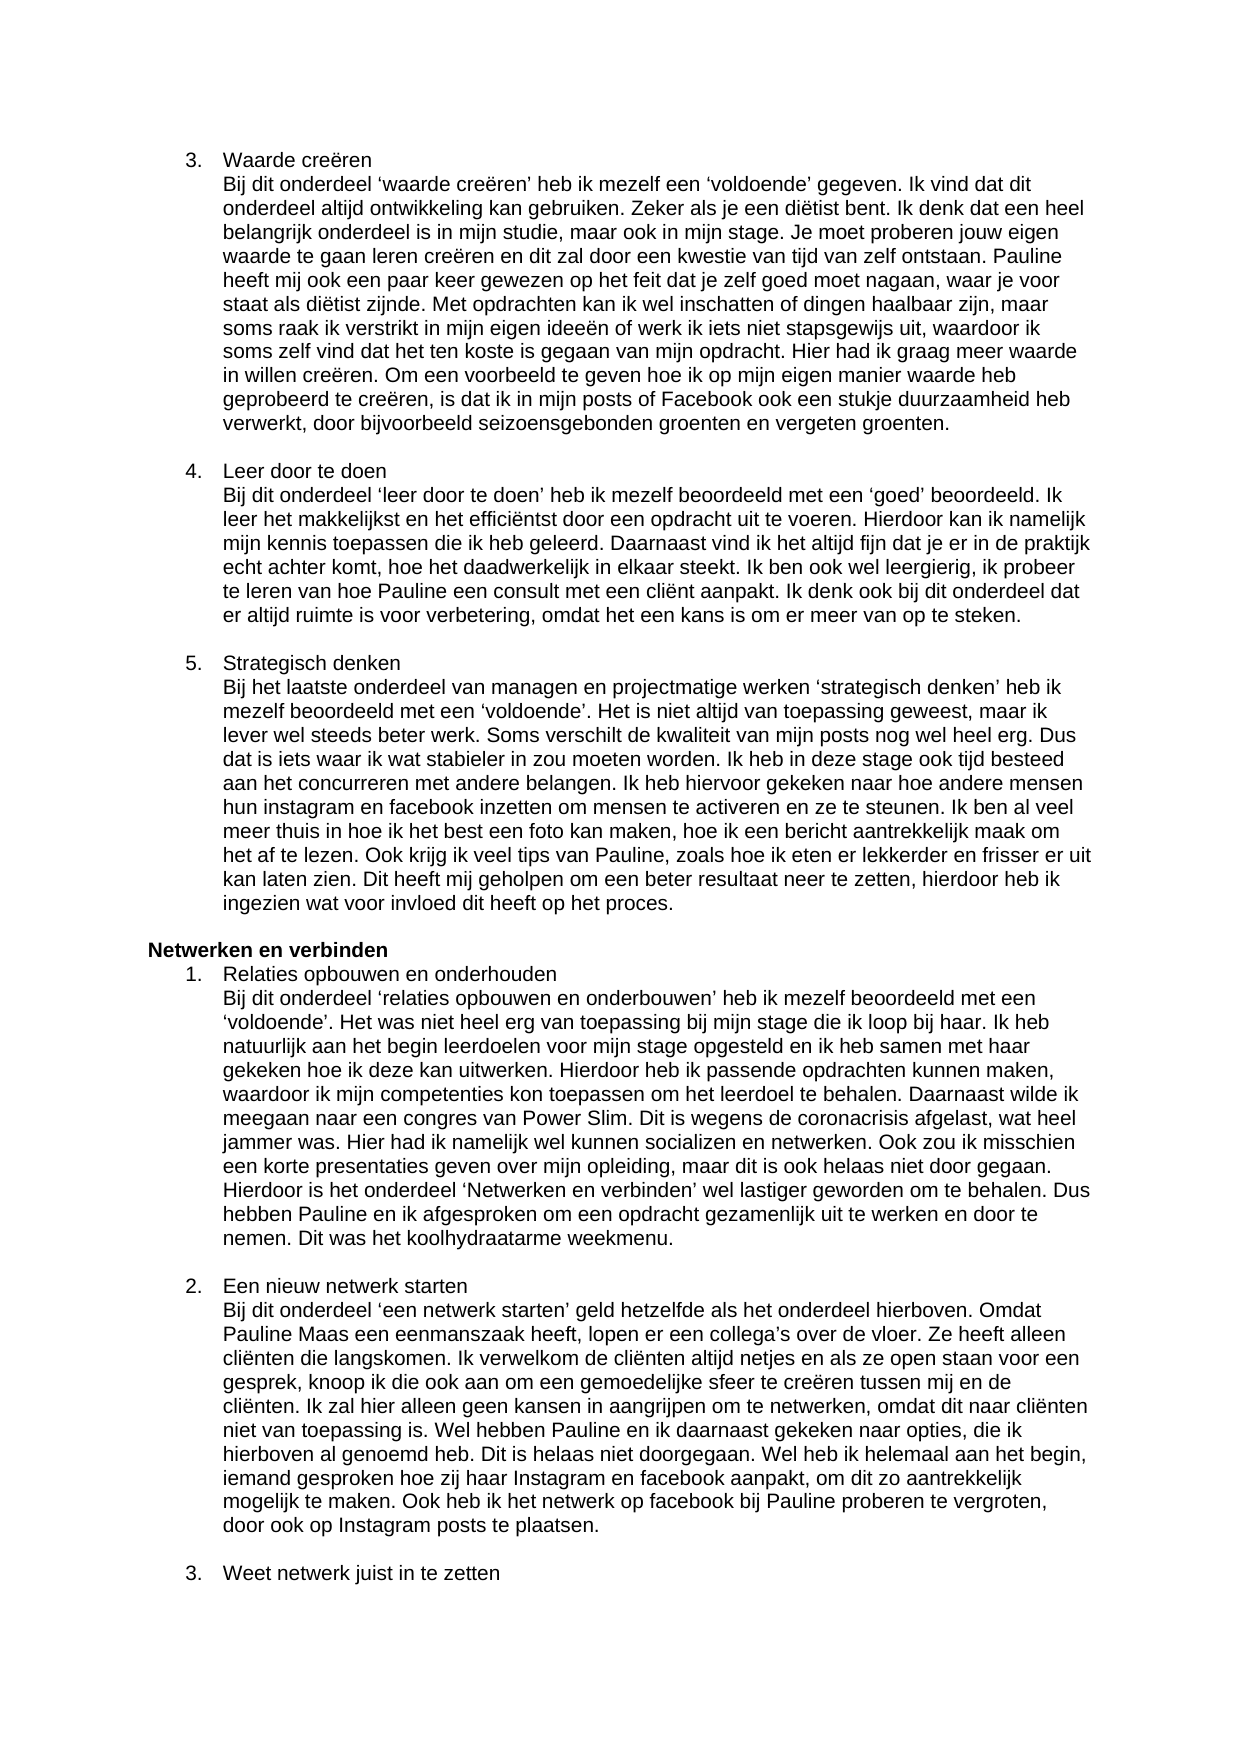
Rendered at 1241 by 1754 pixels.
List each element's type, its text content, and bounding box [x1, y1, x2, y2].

text Bij dit onderdeel ‘relaties opbouwen en onderbouwen’ heb ik mezelf beoordeeld met een ‘voldoende’. Het was niet heel erg van toepassing bij mijn stage die ik loop bij haar. Ik heb natuurlijk aan het begin leerdoelen voor mijn stage opgesteld en ik heb samen met haar gekeken hoe ik deze kan uitwerken. Hierdoor heb ik passende opdrachten kunnen maken, waardoor ik mijn competenties kon toepassen om het leerdoel te behalen. Daarnaast wilde ik meegaan naar een congres van Power Slim. Dit is wegens de coronacrisis afgelast, wat heel jammer was. Hier had ik namelijk wel kunnen socializen en netwerken. Ook zou ik misschien een korte presentaties geven over mijn opleiding, maar dit is ook helaas niet door gegaan. Hierdoor is het onderdeel ‘Netwerken en verbinden’ wel lastiger geworden om te behalen. Dus hebben Pauline en ik afgesproken om een opdracht gezamenlijk uit te werken en door te nemen. Dit was het koolhydraatarme weekmenu. [223, 986, 1093, 1250]
list Leer door te doen [185, 459, 1093, 483]
text Netwerken en verbinden [148, 938, 1093, 962]
text Bij dit onderdeel ‘waarde creëren’ heb ik mezelf een ‘voldoende’ gegeven. Ik vind dat dit onderdeel altijd ontwikkeling kan gebruiken. Zeker als je een diëtist bent. Ik denk dat een heel belangrijk onderdeel is in mijn studie, maar ook in mijn stage. Je moet proberen jouw eigen waarde te gaan leren creëren en dit zal door een kwestie van tijd van zelf ontstaan. Pauline heeft mij ook een paar keer gewezen op het feit dat je zelf goed moet nagaan, waar je voor staat als diëtist zijnde. Met opdrachten kan ik wel inschatten of dingen haalbaar zijn, maar soms raak ik verstrikt in mijn eigen ideeën of werk ik iets niet stapsgewijs uit, waardoor ik soms zelf vind dat het ten koste is gegaan van mijn opdracht. Hier had ik graag meer waarde in willen creëren. Om een voorbeeld te geven hoe ik op mijn eigen manier waarde heb geprobeerd te creëren, is dat ik in mijn posts of Facebook ook een stukje duurzaamheid heb verwerkt, door bijvoorbeeld seizoensgebonden groenten en vergeten groenten. [223, 172, 1093, 435]
list Een nieuw netwerk starten [185, 1274, 1093, 1298]
list Relaties opbouwen en onderhouden [185, 962, 1093, 986]
text Bij dit onderdeel ‘een netwerk starten’ geld hetzelfde als het onderdeel hierboven. Omdat Pauline Maas een eenmanszaak heeft, lopen er een collega’s over de vloer. Ze heeft alleen cliënten die langskomen. Ik verwelkom de cliënten altijd netjes en als ze open staan voor een gesprek, knoop ik die ook aan om een gemoedelijke sfeer te creëren tussen mij en de cliënten. Ik zal hier alleen geen kansen in aangrijpen om te netwerken, omdat dit naar cliënten niet van toepassing is. Wel hebben Pauline en ik daarnaast gekeken naar opties, die ik hierboven al genoemd heb. Dit is helaas niet doorgegaan. Wel heb ik helemaal aan het begin, iemand gesproken hoe zij haar Instagram en facebook aanpakt, om dit zo aantrekkelijk mogelijk te maken. Ook heb ik het netwerk op facebook bij Pauline proberen te vergroten, door ook op Instagram posts te plaatsen. [223, 1298, 1093, 1537]
text Bij dit onderdeel ‘leer door te doen’ heb ik mezelf beoordeeld met een ‘goed’ beoordeeld. Ik leer het makkelijkst en het efficiëntst door een opdracht uit te voeren. Hierdoor kan ik namelijk mijn kennis toepassen die ik heb geleerd. Daarnaast vind ik het altijd fijn dat je er in de praktijk echt achter komt, hoe het daadwerkelijk in elkaar steekt. Ik ben ook wel leergierig, ik probeer te leren van hoe Pauline een consult met een cliënt aanpakt. Ik denk ook bij dit onderdeel dat er altijd ruimte is voor verbetering, omdat het een kans is om er meer van op te steken. [223, 483, 1093, 627]
list Strategisch denken [185, 651, 1093, 675]
list Weet netwerk juist in te zetten [185, 1561, 1093, 1585]
list Waarde creëren [185, 148, 1093, 172]
text Bij het laatste onderdeel van managen en projectmatige werken ‘strategisch denken’ heb ik mezelf beoordeeld met een ‘voldoende’. Het is niet altijd van toepassing geweest, maar ik lever wel steeds beter werk. Soms verschilt de kwaliteit van mijn posts nog wel heel erg. Dus dat is iets waar ik wat stabieler in zou moeten worden. Ik heb in deze stage ook tijd besteed aan het concurreren met andere belangen. Ik heb hiervoor gekeken naar hoe andere mensen hun instagram en facebook inzetten om mensen te activeren en ze te steunen. Ik ben al veel meer thuis in hoe ik het best een foto kan maken, hoe ik een bericht aantrekkelijk maak om het af te lezen. Ook krijg ik veel tips van Pauline, zoals hoe ik eten er lekkerder en frisser er uit kan laten zien. Dit heeft mij geholpen om een beter resultaat neer te zetten, hierdoor heb ik ingezien wat voor invloed dit heeft op het proces. [223, 675, 1093, 914]
